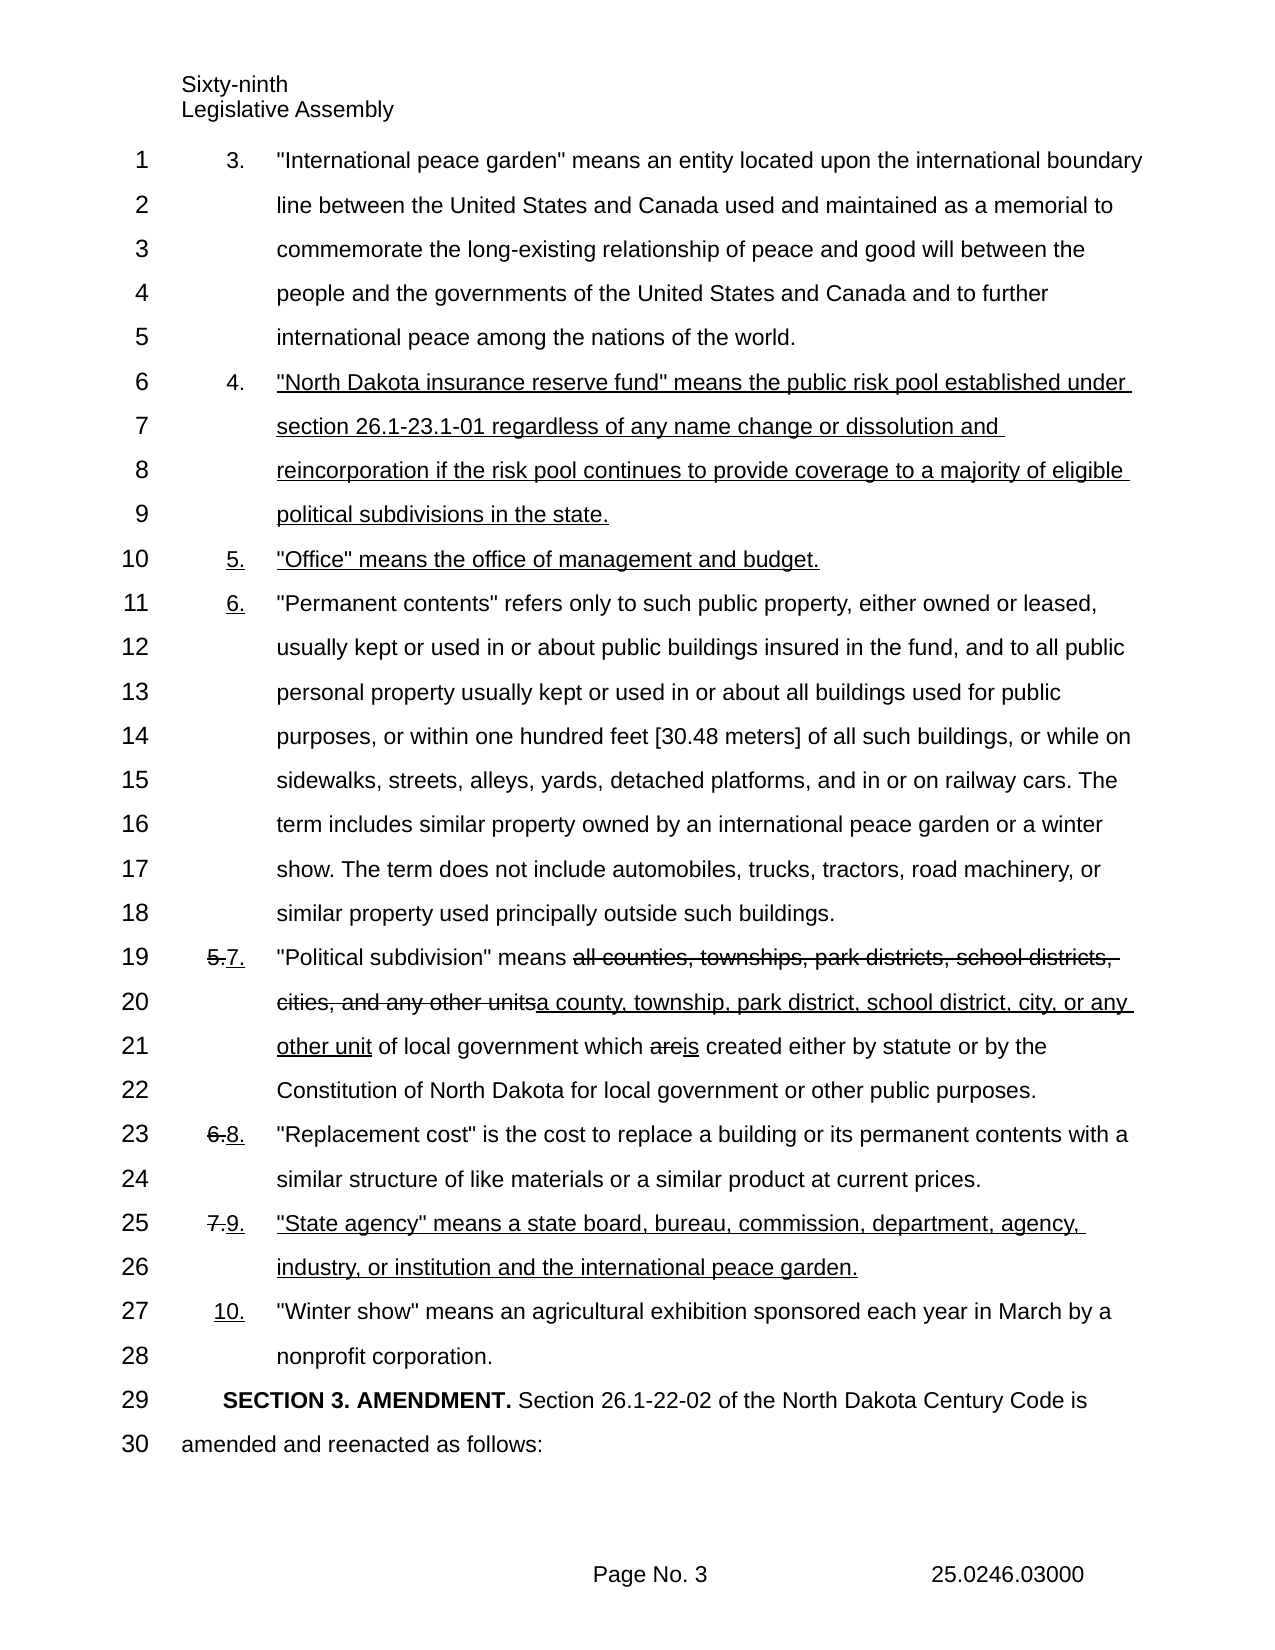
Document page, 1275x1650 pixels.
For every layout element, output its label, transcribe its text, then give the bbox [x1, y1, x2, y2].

text 3. "International peace garden" means an entity located upon the international boundary line between the United States and Canada used and maintained as a memorial to commemorate the long‑existing relationship of peace and good will between the people and the governments of the United States and Canada and to further international peace among the nations of the world. [181, 133, 1154, 355]
text 7.9. "State agency" means a state board, bureau, commission, department, agency, industry, or institution and the international peace garden. [181, 1196, 1154, 1284]
text 5. "Office" means the office of management and budget. [181, 532, 1154, 576]
text 6. "Permanent contents" refers only to such public property, either owned or leased, usually kept or used in or about public buildings insured in the fund, and to all public personal property usually kept or used in or about all buildings used for public purposes, or within one hundred feet [30.48 meters] of all such buildings, or while on sidewalks, streets, alleys, yards, detached platforms, and in or on railway cars. The term includes similar property owned by an international peace garden or a winter show. The term does not include automobiles, trucks, tractors, road machinery, or similar property used principally outside such buildings. [181, 576, 1154, 930]
text 6.8. "Replacement cost" is the cost to replace a building or its permanent contents with a similar structure of like materials or a similar product at current prices. [181, 1107, 1154, 1196]
text 10. "Winter show" means an agricultural exhibition sponsored each year in March by a nonprofit corporation. [181, 1284, 1154, 1373]
text 4. "North Dakota insurance reserve fund" means the public risk pool established under section 26.1‑23.1‑01 regardless of any name change or dissolution and reincorporation if the risk pool continues to provide coverage to a majority of eligible political subdivisions in the state. [181, 355, 1154, 532]
text 5.7. "Political subdivision" means all counties, townships, park districts, school districts, cities, and any other unitsa county, township, park district, school district, city, or any other unit of local government which areis created either by statute or by the Constitution of North Dakota for local government or other public purposes. [181, 930, 1154, 1107]
text SECTION 3. AMENDMENT. Section 26.1‑22‑02 of the North Dakota Century Code is amended and reenacted as follows: [181, 1373, 1154, 1461]
